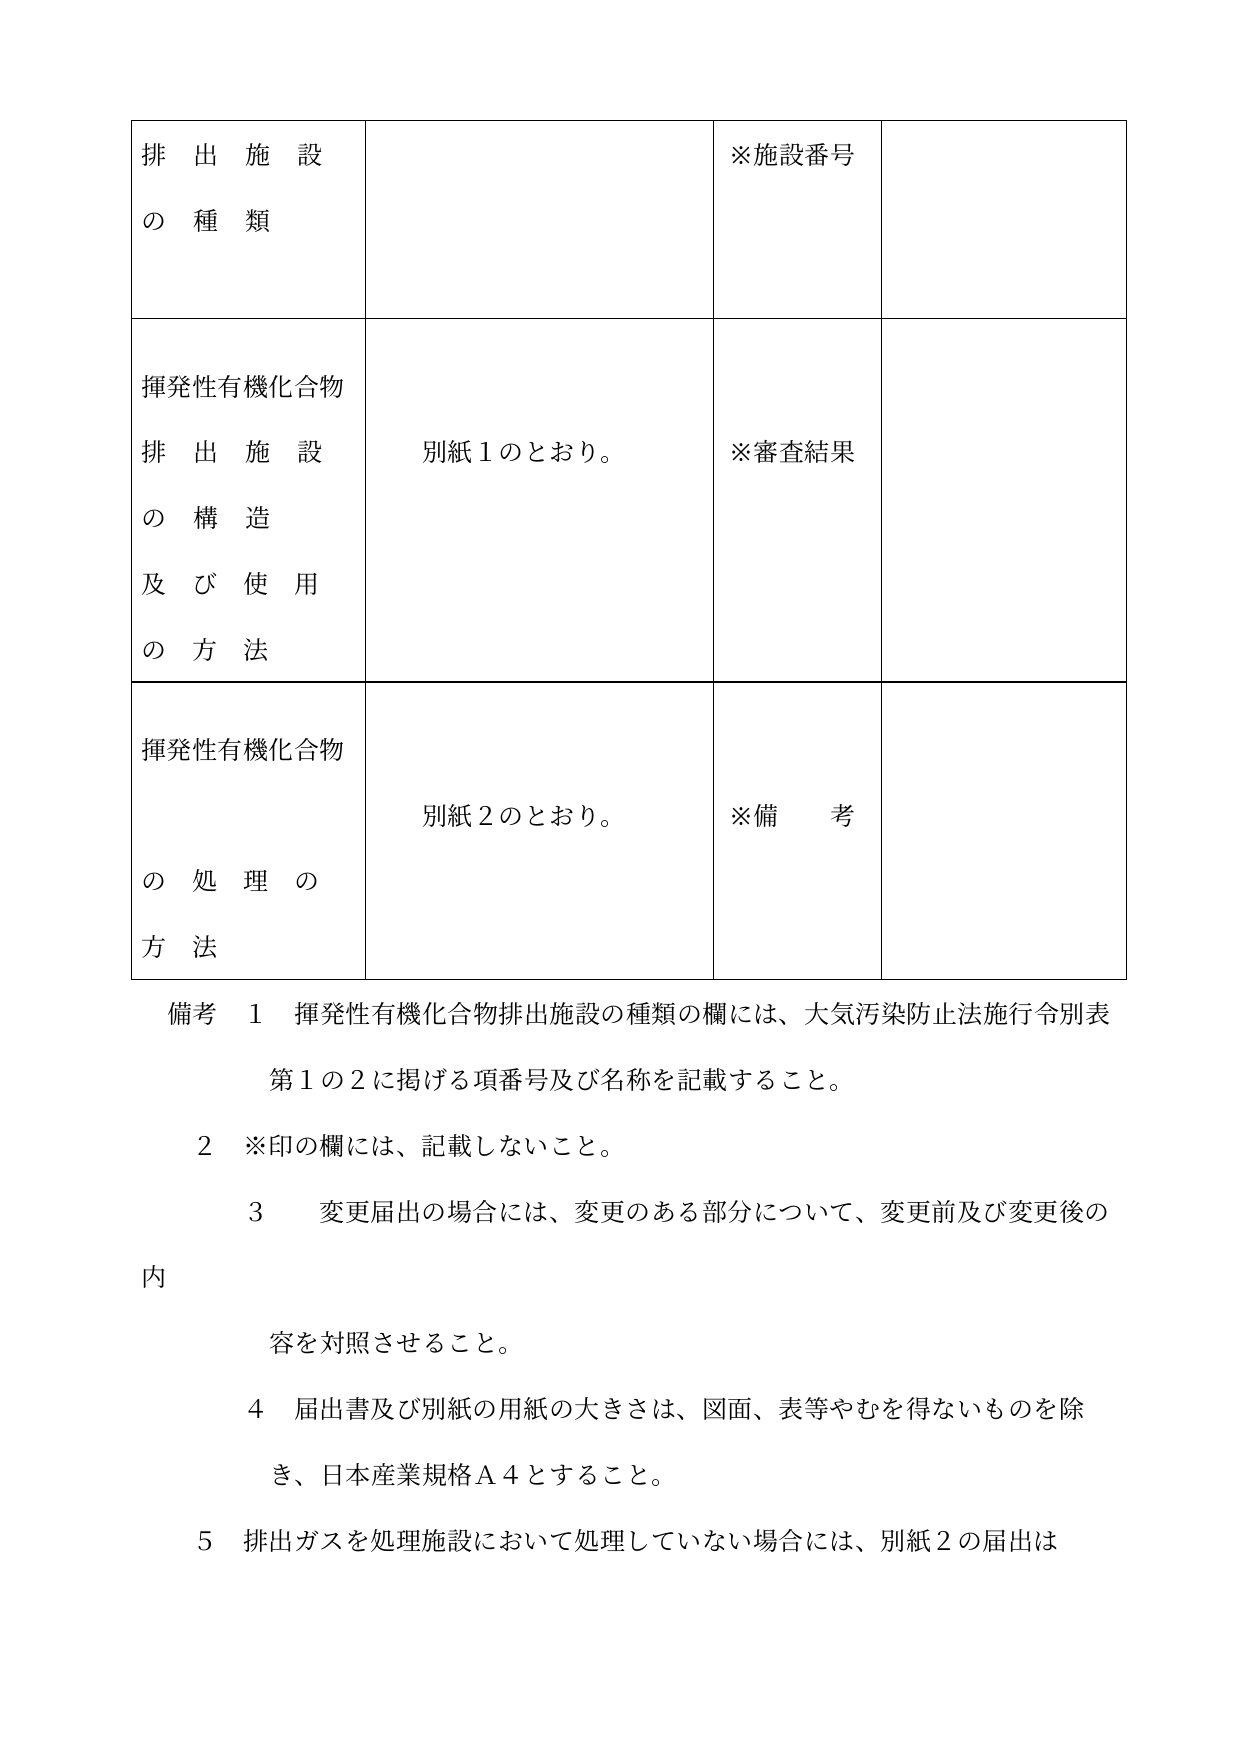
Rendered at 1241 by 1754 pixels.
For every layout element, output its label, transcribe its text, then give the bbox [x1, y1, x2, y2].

text 備考 １ 揮発性有機化合物排出施設の種類の欄には、大気汚染防止法施行令別表 [141, 980, 1111, 1046]
table_cell 排 出 施 設 の 種 類 [132, 121, 365, 318]
table_cell ※備 考 [714, 683, 881, 979]
text ２ ※印の欄には、記載しないこと。 [141, 1111, 1111, 1177]
table_cell [882, 121, 1126, 318]
table_cell [366, 121, 713, 318]
text き、日本産業規格Ａ４とすること。 [141, 1441, 1111, 1506]
table_cell ※施設番号 [714, 121, 881, 318]
text 容を対照させること。 [141, 1309, 1111, 1375]
table_cell ※審査結果 [714, 319, 881, 681]
text ３ 変更届出の場合には、変更のある部分について、変更前及び変更後の内 [141, 1177, 1111, 1309]
table_cell 別紙１のとおり。 [366, 319, 713, 681]
table_cell [882, 319, 1126, 681]
text 第１の２に掲げる項番号及び名称を記載すること。 [141, 1046, 1111, 1111]
table_cell [882, 683, 1126, 979]
table_cell 揮発性有機化合物 の 処 理 の 方 法 [132, 683, 365, 979]
table_cell 別紙２のとおり。 [366, 683, 713, 979]
text ４ 届出書及び別紙の用紙の大きさは、図面、表等やむを得ないものを除 [141, 1375, 1111, 1441]
text ５ 排出ガスを処理施設において処理していない場合には、別紙２の届出は [141, 1506, 1111, 1572]
table_cell 揮発性有機化合物 排 出 施 設 の 構 造 及 び 使 用 の 方 法 [132, 319, 365, 681]
